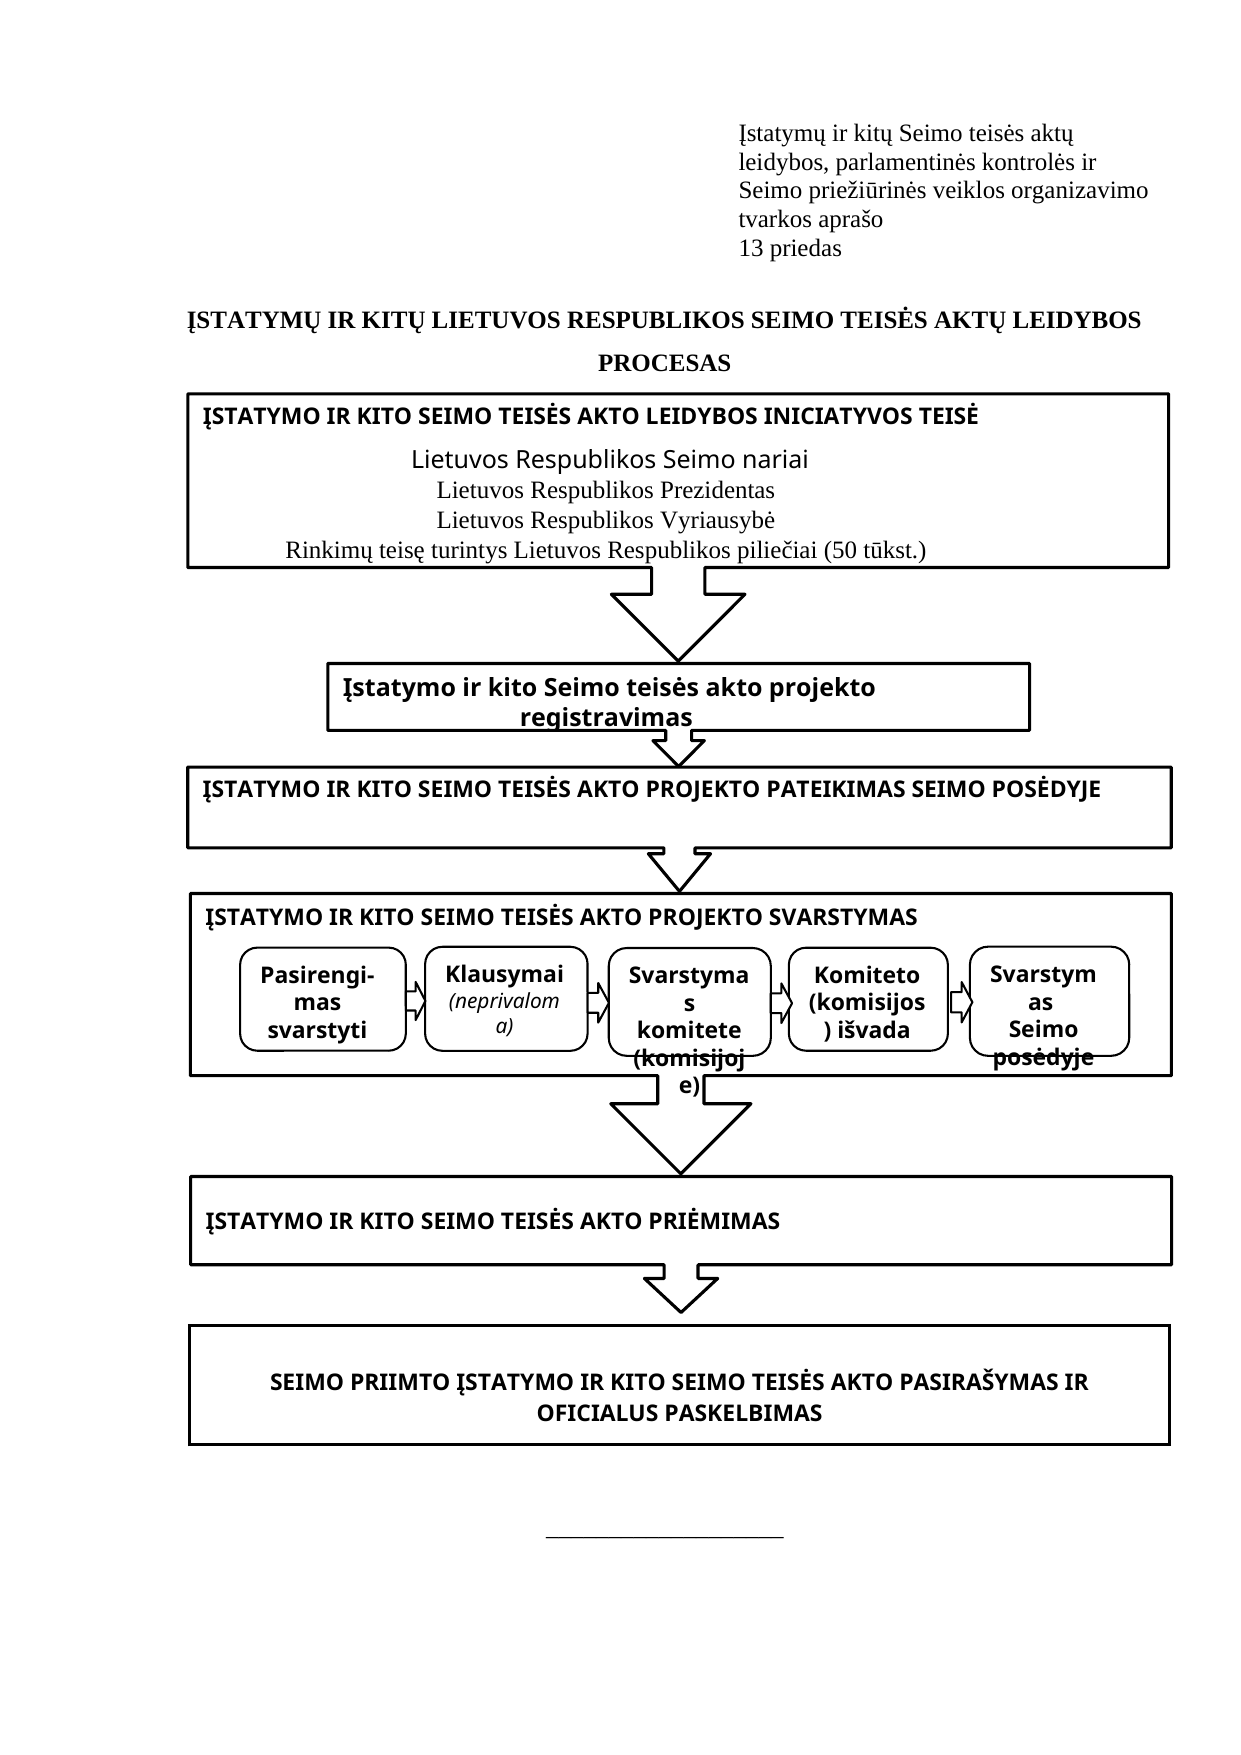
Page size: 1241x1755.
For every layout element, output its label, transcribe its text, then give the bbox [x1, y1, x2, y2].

text ĮSTATYMŲ IR KITŲ LIETUVOS RESPUBLIKOS SEIMO TEISĖS AKTŲ LEIDYBOS PROCESAS [177, 305, 1152, 377]
text tvarkos aprašo [738, 204, 1152, 233]
text SEIMO PRIIMTO ĮstatymO IR KITO SEIMO TEISĖS AKTO PASIRAŠYMAS ir oficialus paskelbimas [206, 1366, 1153, 1428]
text Įstatymų ir kitų Seimo teisės aktų [738, 118, 1152, 147]
text Seimo priežiūrinės veiklos organizavimo [738, 176, 1152, 204]
text ___________________ [177, 1512, 1152, 1541]
text 13 priedas [738, 233, 1152, 262]
text leidybos, parlamentinės kontrolės ir [738, 147, 1152, 176]
